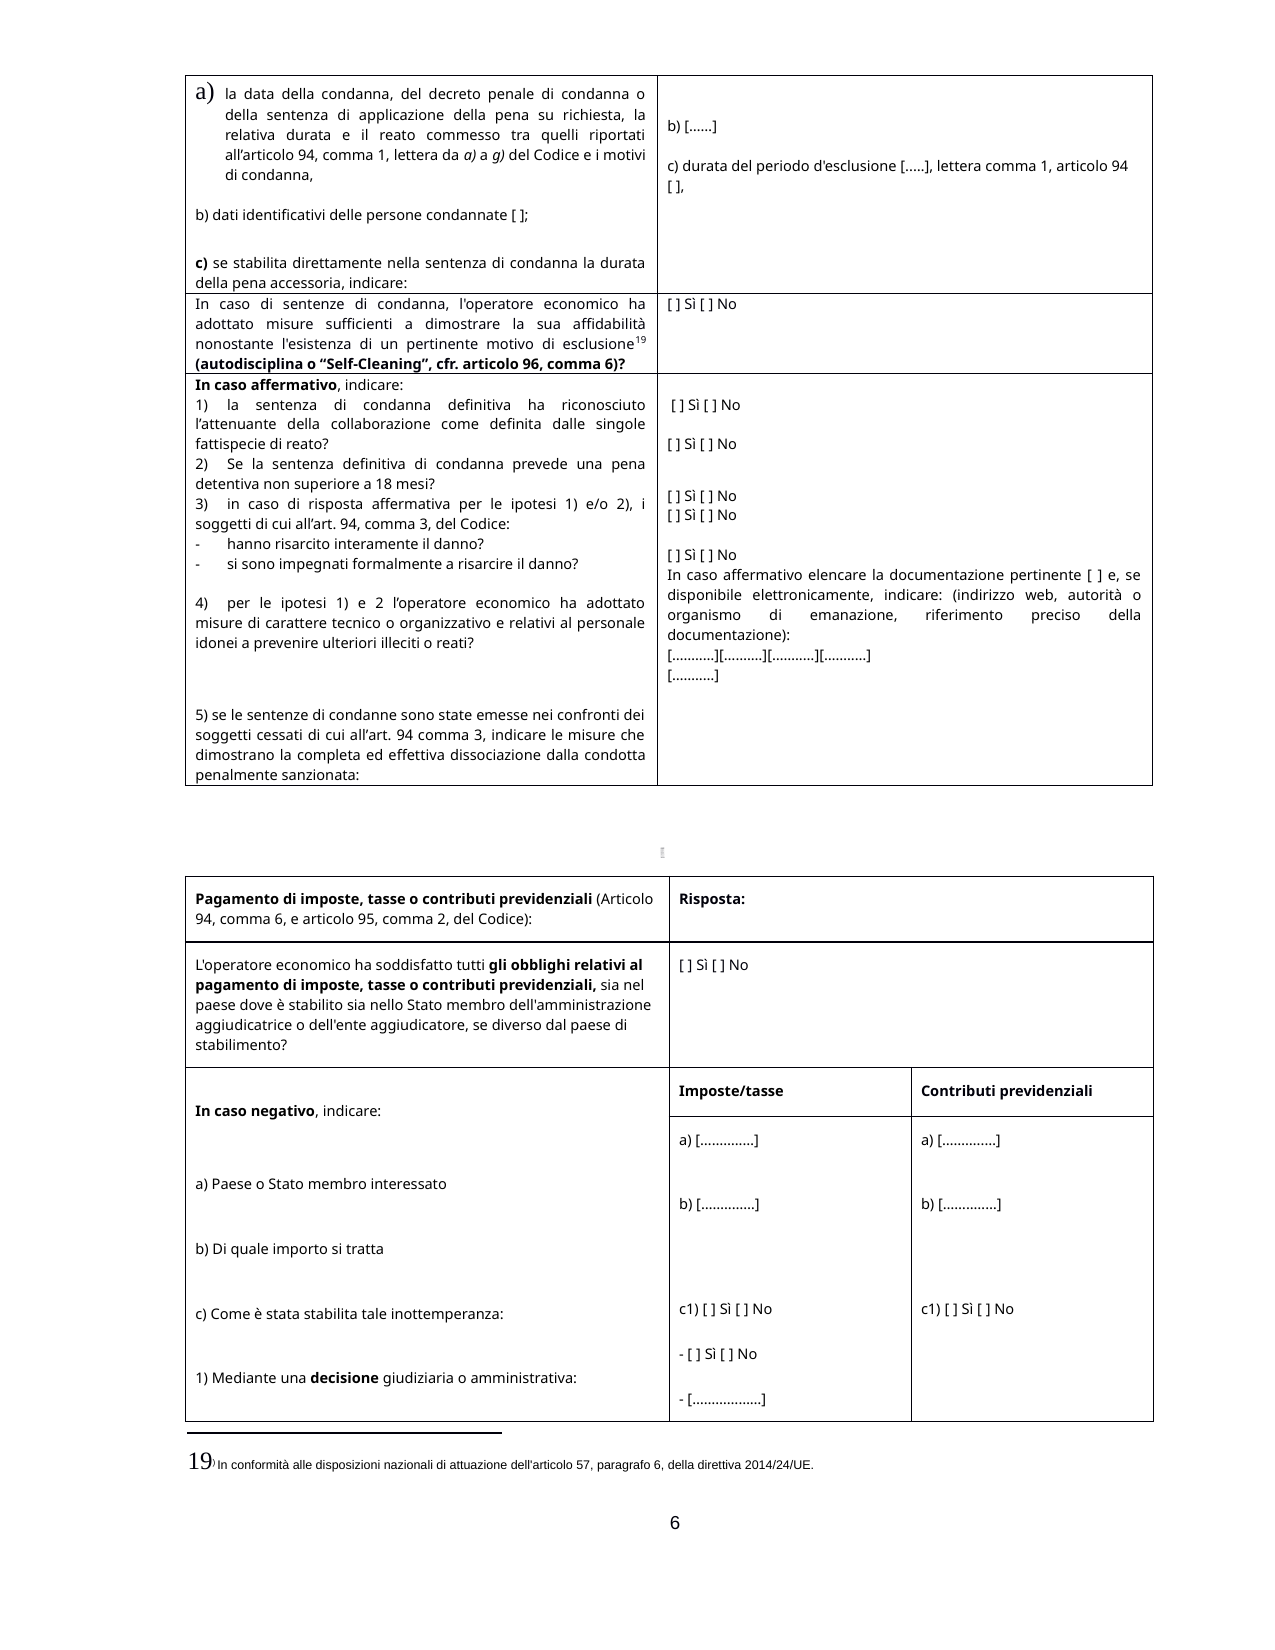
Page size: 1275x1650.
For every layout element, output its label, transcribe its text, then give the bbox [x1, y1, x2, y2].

table_cell a) [………..…] b) [……..……] c1) [ ] Sì [ ] No - [ ] Sì [ ] No - [………………] - [………………] c2) [………….…] d) [ ] Sì [ ] No In caso affermativo, fornire informazioni dettagliate: [……] [670, 1117, 911, 1421]
table_cell Imposte/tasse [670, 1068, 911, 1116]
table_cell In caso di sentenze di condanna, l'operatore economico ha adottato misure sufficienti a dimostrare la sua affidabilità nonostante l'esistenza di un pertinente motivo di esclusione (autodisciplina o “Self-Cleaning”, cfr. articolo 96, comma 6)? [186, 294, 657, 373]
table_cell [ ] Sì [ ] No [658, 294, 1152, 373]
table_cell a) [………..…] b) [……..……] c1) [ ] Sì [ ] No - [ ] Sì [ ] No - [………………] - [………………] c2) [………….…] d) [ ] Sì [ ] No In caso affermativo, fornire informazioni dettagliate: [……] [912, 1117, 1153, 1421]
table_cell [ ] Sì [ ] No [670, 943, 1153, 1067]
table_cell [ ] Sì [ ] No [ ] Sì [ ] No [ ] Sì [ ] No [ ] Sì [ ] No [ ] Sì [ ] No In caso affermativo elencare la documentazione pertinente [ ] e, se disponibile elettronicamente, indicare: (indirizzo web, autorità o organismo di emanazione, riferimento preciso della documentazione): [……..…][…….…][……..…][……..…] [……..…] [658, 374, 1152, 785]
table_header Risposta: [670, 877, 1153, 941]
table_cell L'operatore economico ha soddisfatto tutti gli obblighi relativi al pagamento di imposte, tasse o contributi previdenziali, sia nel paese dove è stabilito sia nello Stato membro dell'amministrazione aggiudicatrice o dell'ente aggiudicatore, se diverso dal paese di stabilimento? [186, 943, 669, 1067]
table_header Pagamento di imposte, tasse o contributi previdenziali (Articolo 94, comma 6, e articolo 95, comma 2, del Codice): [186, 877, 669, 941]
text B: MOTIVI LEGATI AL PAGAMENTO DI IMPOSTE O CONTRIBUTI PREVIDENZIALI [187, 843, 1137, 863]
table_cell In caso negativo, indicare: a) Paese o Stato membro interessato b) Di quale importo si tratta c) Come è stata stabilita tale inottemperanza: 1) Mediante una decisione giudiziaria o amministrativa: Tale decisione è definitiva e vincolante? Indicare la data della sentenza di condanna o della decisione. Nel caso di una sentenza di condanna, se stabilita direttamente nella sentenza di condanna, la durata del periodo d'esclusione: 2) In altro modo? Specificare: d) L'operatore economico ha ottemperato od ottempererà ai suoi obblighi, pagando o impegnandosi in modo vincolante a pagare le imposte, le tasse o i contributi previdenziali dovuti, compresi eventuali interessi o multe, avendo effettuato il pagamento o formalizzato l’impegno prima della scadenza del termine per la presentazione della domanda (articolo 94, comma 6, ultimo periodo o articolo 95 comma 2, ultimo periodo, del Codice)? [186, 1068, 669, 1421]
table_cell In caso affermativo, indicare (): la data della condanna, del decreto penale di condanna o della sentenza di applicazione della pena su richiesta, la relativa durata e il reato commesso tra quelli riportati all’articolo 94, comma 1, lettera da a) a g) del Codice e i motivi di condanna, b) dati identificativi delle persone condannate [ ]; c) se stabilita direttamente nella sentenza di condanna la durata della pena accessoria, indicare: [186, 76, 657, 293]
table_cell In caso affermativo, indicare: 1) la sentenza di condanna definitiva ha riconosciuto l’attenuante della collaborazione come definita dalle singole fattispecie di reato? 2) Se la sentenza definitiva di condanna prevede una pena detentiva non superiore a 18 mesi? 3) in caso di risposta affermativa per le ipotesi 1) e/o 2), i soggetti di cui all’art. 94, comma 3, del Codice: - hanno risarcito interamente il danno? - si sono impegnati formalmente a risarcire il danno? 4) per le ipotesi 1) e 2 l’operatore economico ha adottato misure di carattere tecnico o organizzativo e relativi al personale idonei a prevenire ulteriori illeciti o reati? 5) se le sentenze di condanne sono state emesse nei confronti dei soggetti cessati di cui all’art. 94 comma 3, indicare le misure che dimostrano la completa ed effettiva dissociazione dalla condotta penalmente sanzionata: [186, 374, 657, 785]
table_cell Contributi previdenziali [912, 1068, 1153, 1116]
table_cell b) [……] c) durata del periodo d'esclusione [..…], lettera comma 1, articolo 94 [ ], [658, 76, 1152, 293]
